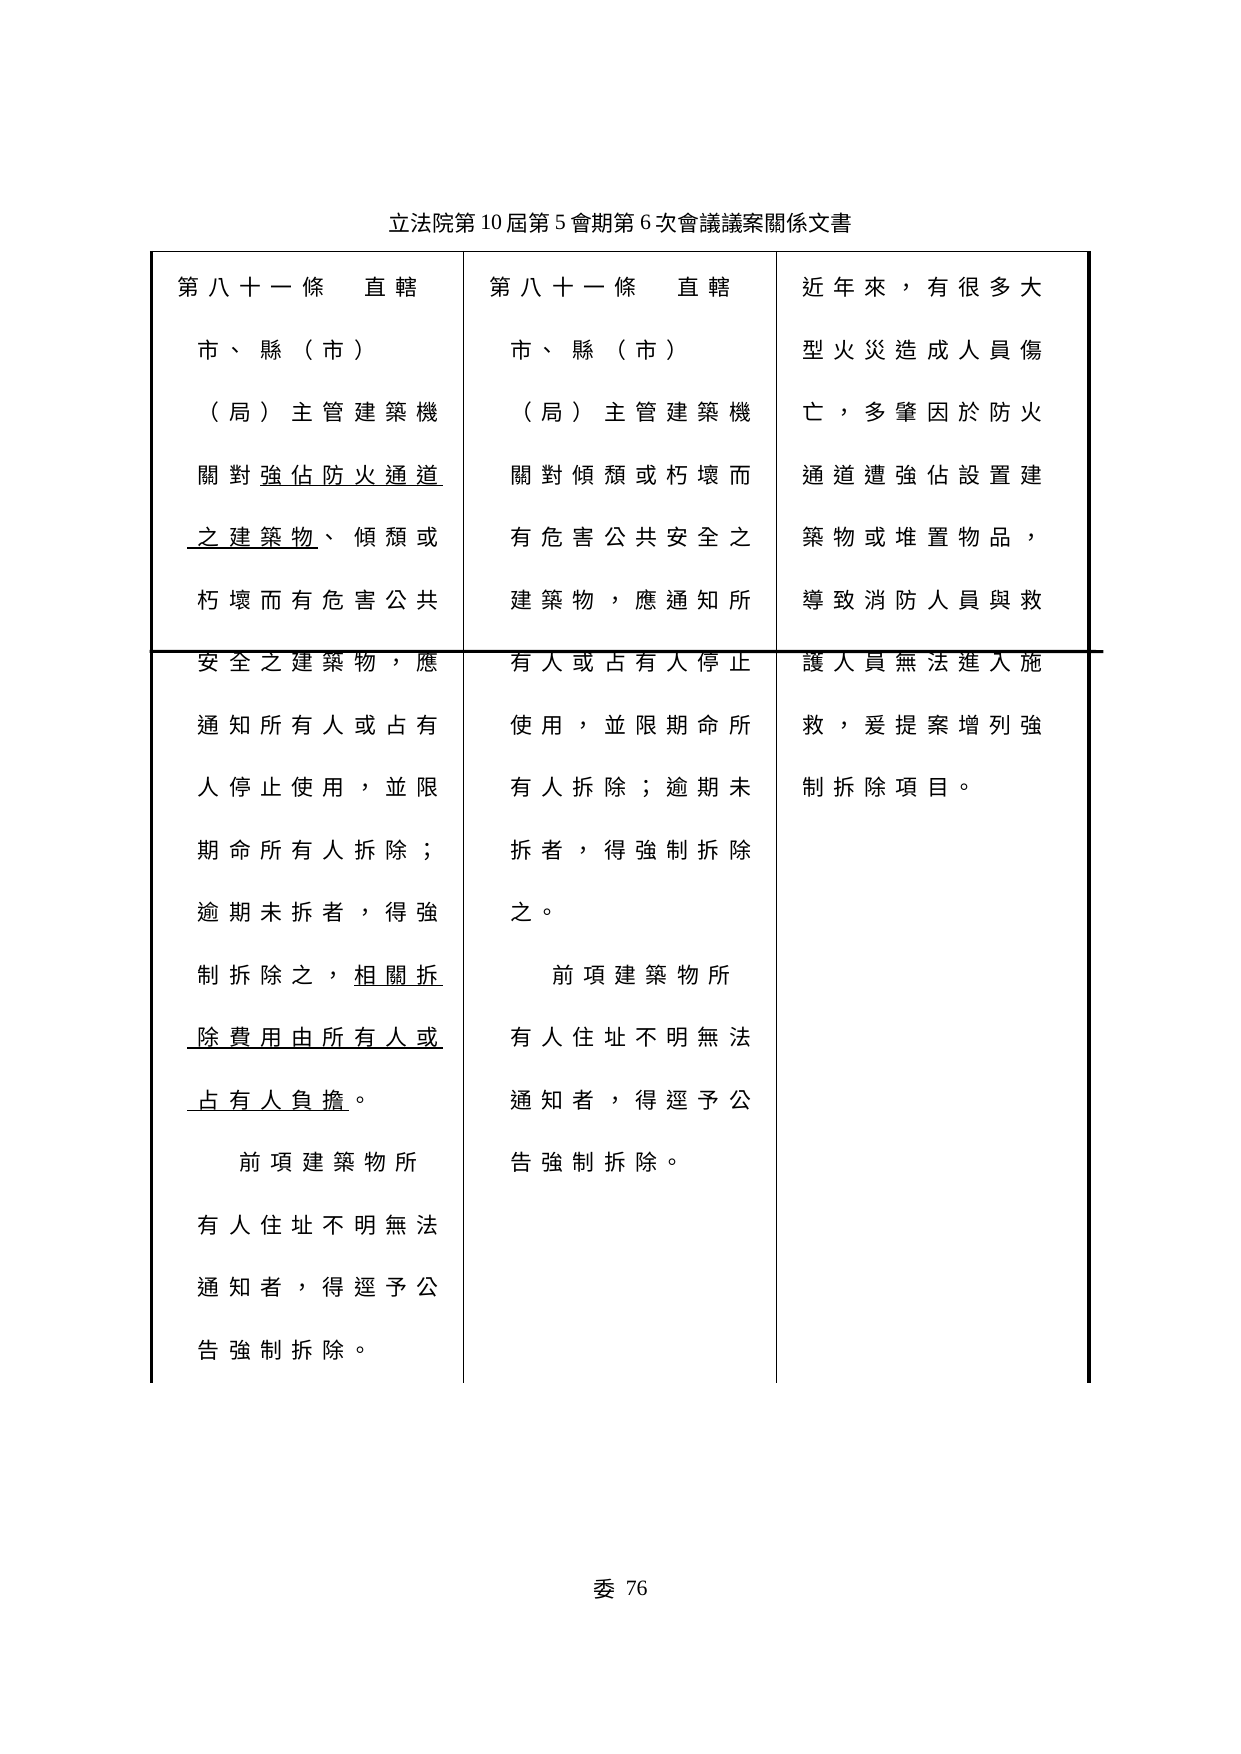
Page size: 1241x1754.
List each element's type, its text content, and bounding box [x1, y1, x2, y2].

table_cell 近年來，有很多大型火災造成人員傷亡，多肇因於防火通道遭強佔設置建築物或堆置物品，導致消防人員與救 [777, 252, 1087, 649]
table_cell 第八十一條 直轄市、縣（市）（局）主管建築機關對強佔防火通道之建築物、傾頹或朽壞而有危害公共 [153, 252, 463, 649]
table_cell 第八十一條 直轄市、縣（市）（局）主管建築機關對傾頹或朽壞而有危害公共安全之建築物，應通知所 [464, 252, 776, 649]
table_cell 護人員無法進入施救，爰提案增列強制拆除項目。 [777, 654, 1087, 1383]
table_cell 安全之建築物，應通知所有人或占有人停止使用，並限期命所有人拆除；逾期未拆者，得強制拆除之，相關拆除費用由所有人或占有人負擔。 前項建築物所有人住址不明無法通知者，得逕予公告強制拆除。 [153, 653, 463, 1383]
table_cell 有人或占有人停止使用，並限期命所有人拆除；逾期未拆者，得強制拆除之。 前項建築物所有人住址不明無法通知者，得逕予公告強制拆除。 [464, 653, 776, 1383]
